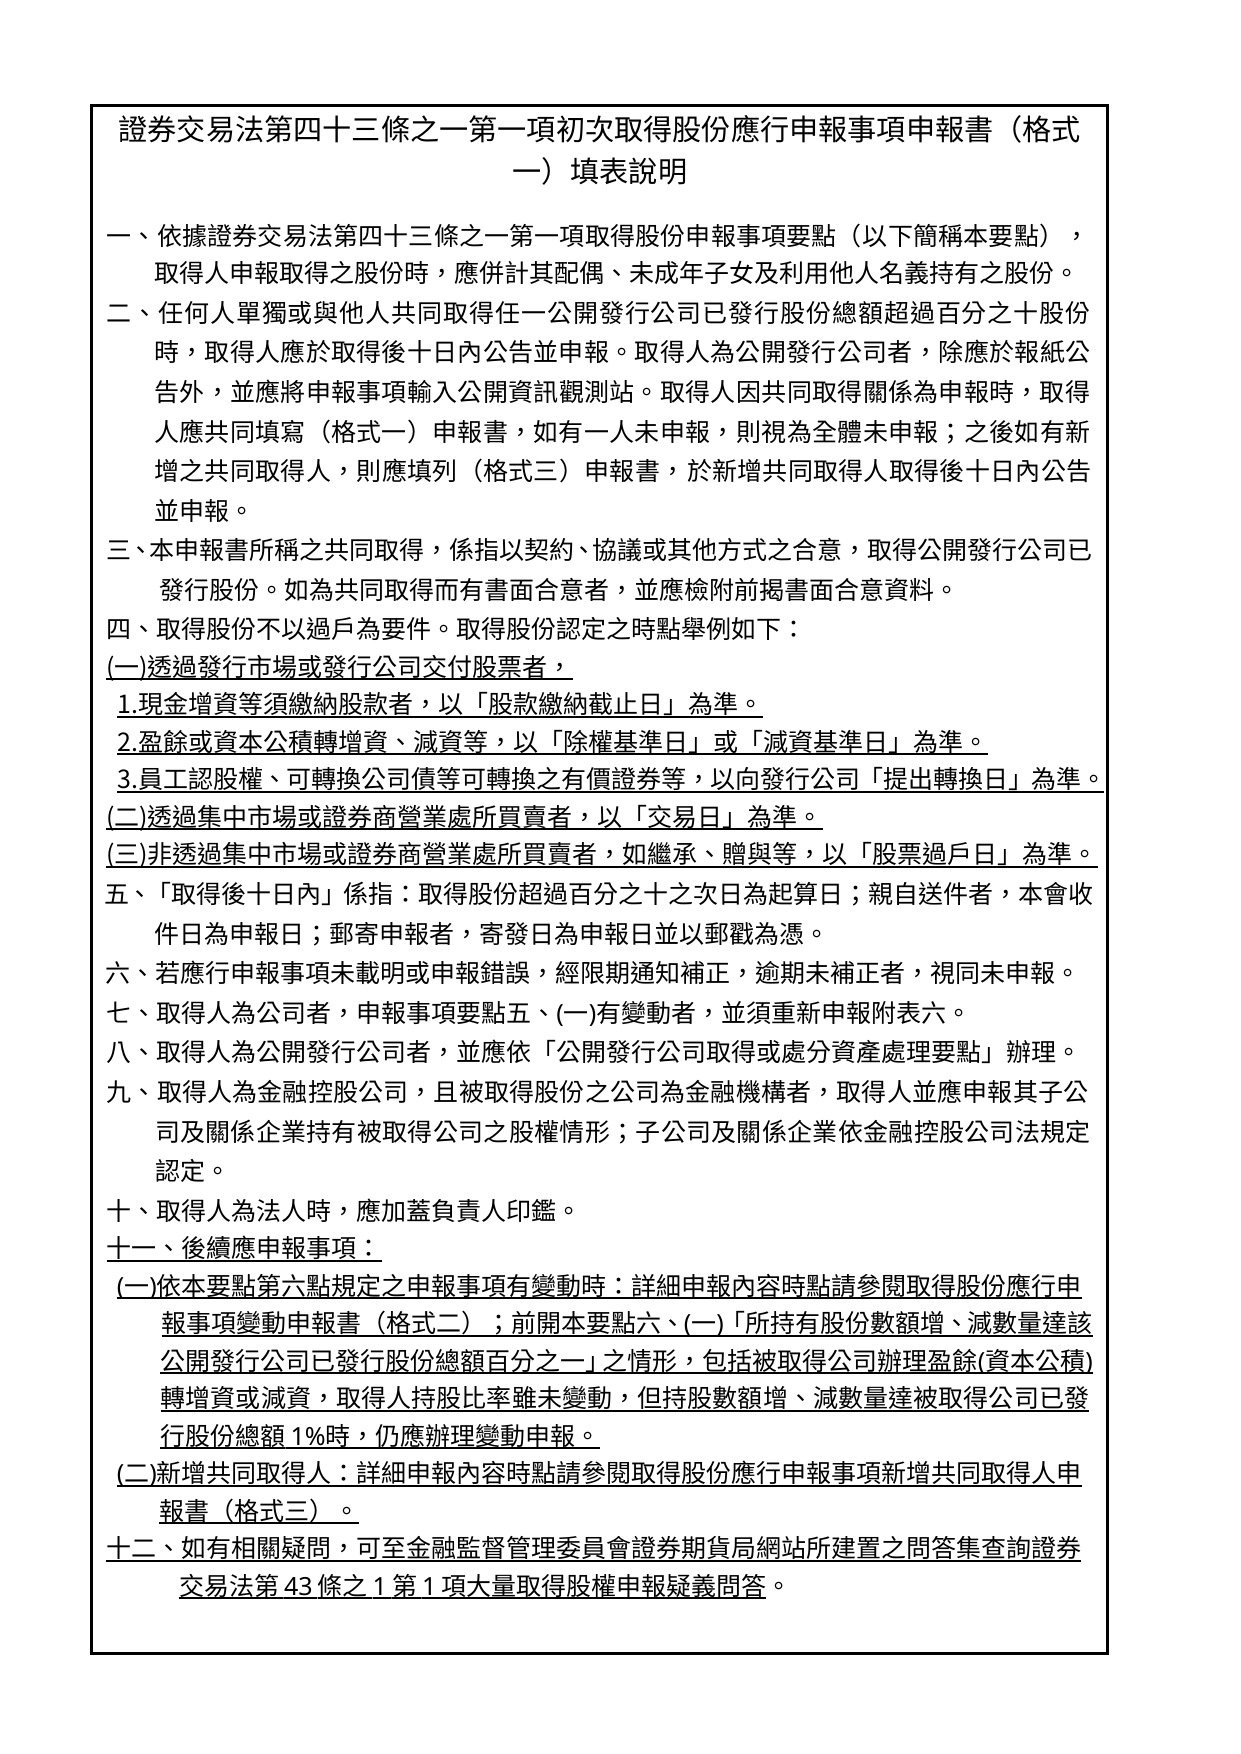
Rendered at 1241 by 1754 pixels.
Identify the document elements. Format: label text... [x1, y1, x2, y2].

table_header 證券交易法第四十三條之一第一項初次取得股份應行申報事項申報書（格式一）填表說明 一、依據證券交易法第四十三條之一第一項取得股份申報事項要點（以下簡稱本要點），取得人申報取得之股份時，應併計其配偶、未成年子女及利用他人名義持有之股份。 二、任何人單獨或與他人共同取得任一公開發行公司已發行股份總額超過百分之十股份時，取得人應於取得後十日內公告並申報。取得人為公開發行公司者，除應於報紙公告外，並應將申報事項輸入公開資訊觀測站。取得人因共同取得關係為申報時，取得人應共同填寫（格式一）申報書，如有一人未申報，則視為全體未申報；之後如有新增之共同取得人，則應填列（格式三）申報書，於新增共同取得人取得後十日內公告並申報。 三、本申報書所稱之共同取得，係指以契約、協議或其他方式之合意，取得公開發行公司已發行股份。如為共同取得而有書面合意者，並應檢附前揭書面合意資料。 四、取得股份不以過戶為要件。取得股份認定之時點舉例如下： (一)透過發行市場或發行公司交付股票者， 1.現金增資等須繳納股款者，以「股款繳納截止日」為準。 2.盈餘或資本公積轉增資、減資等，以「除權基準日」或「減資基準日」為準。 3.員工認股權、可轉換公司債等可轉換之有價證券等，以向發行公司「提出轉換日」為準。 (二)透過集中市場或證券商營業處所買賣者，以「交易日」為準。 (三)非透過集中市場或證券商營業處所買賣者，如繼承、贈與等，以「股票過戶日」為準。 五、「取得後十日內」係指：取得股份超過百分之十之次日為起算日；親自送件者，本會收件日為申報日；郵寄申報者，寄發日為申報日並以郵戳為憑。 六、若應行申報事項未載明或申報錯誤，經限期通知補正，逾期未補正者，視同未申報。 七、取得人為公司者，申報事項要點五、(一)有變動者，並須重新申報附表六。 八、取得人為公開發行公司者，並應依「公開發行公司取得或處分資產處理要點」辦理。 九、取得人為金融控股公司，且被取得股份之公司為金融機構者，取得人並應申報其子公司及關係企業持有被取得公司之股權情形；子公司及關係企業依金融控股公司法規定認定。 十、取得人為法人時，應加蓋負責人印鑑。 十一、後續應申報事項： (一)依本要點第六點規定之申報事項有變動時：詳細申報內容時點請參閱取得股份應行申 報事項變動申報書（格式二）；前開本要點六、(一)「所持有股份數額增、減數量達該公開發行公司已發行股份總額百分之一」之情形，包括被取得公司辦理盈餘(資本公積)轉增資或減資，取得人持股比率雖未變動，但持股數額增、減數量達被取得公司已發行股份總額1%時，仍應辦理變動申報。 (二)新增共同取得人：詳細申報內容時點請參閱取得股份應行申報事項新增共同取得人申 報書（格式三）。 十二、如有相關疑問，可至金融監督管理委員會證券期貨局網站所建置之問答集查詢證券 交易法第43條之1第1項大量取得股權申報疑義問答。 [93, 107, 1106, 1652]
